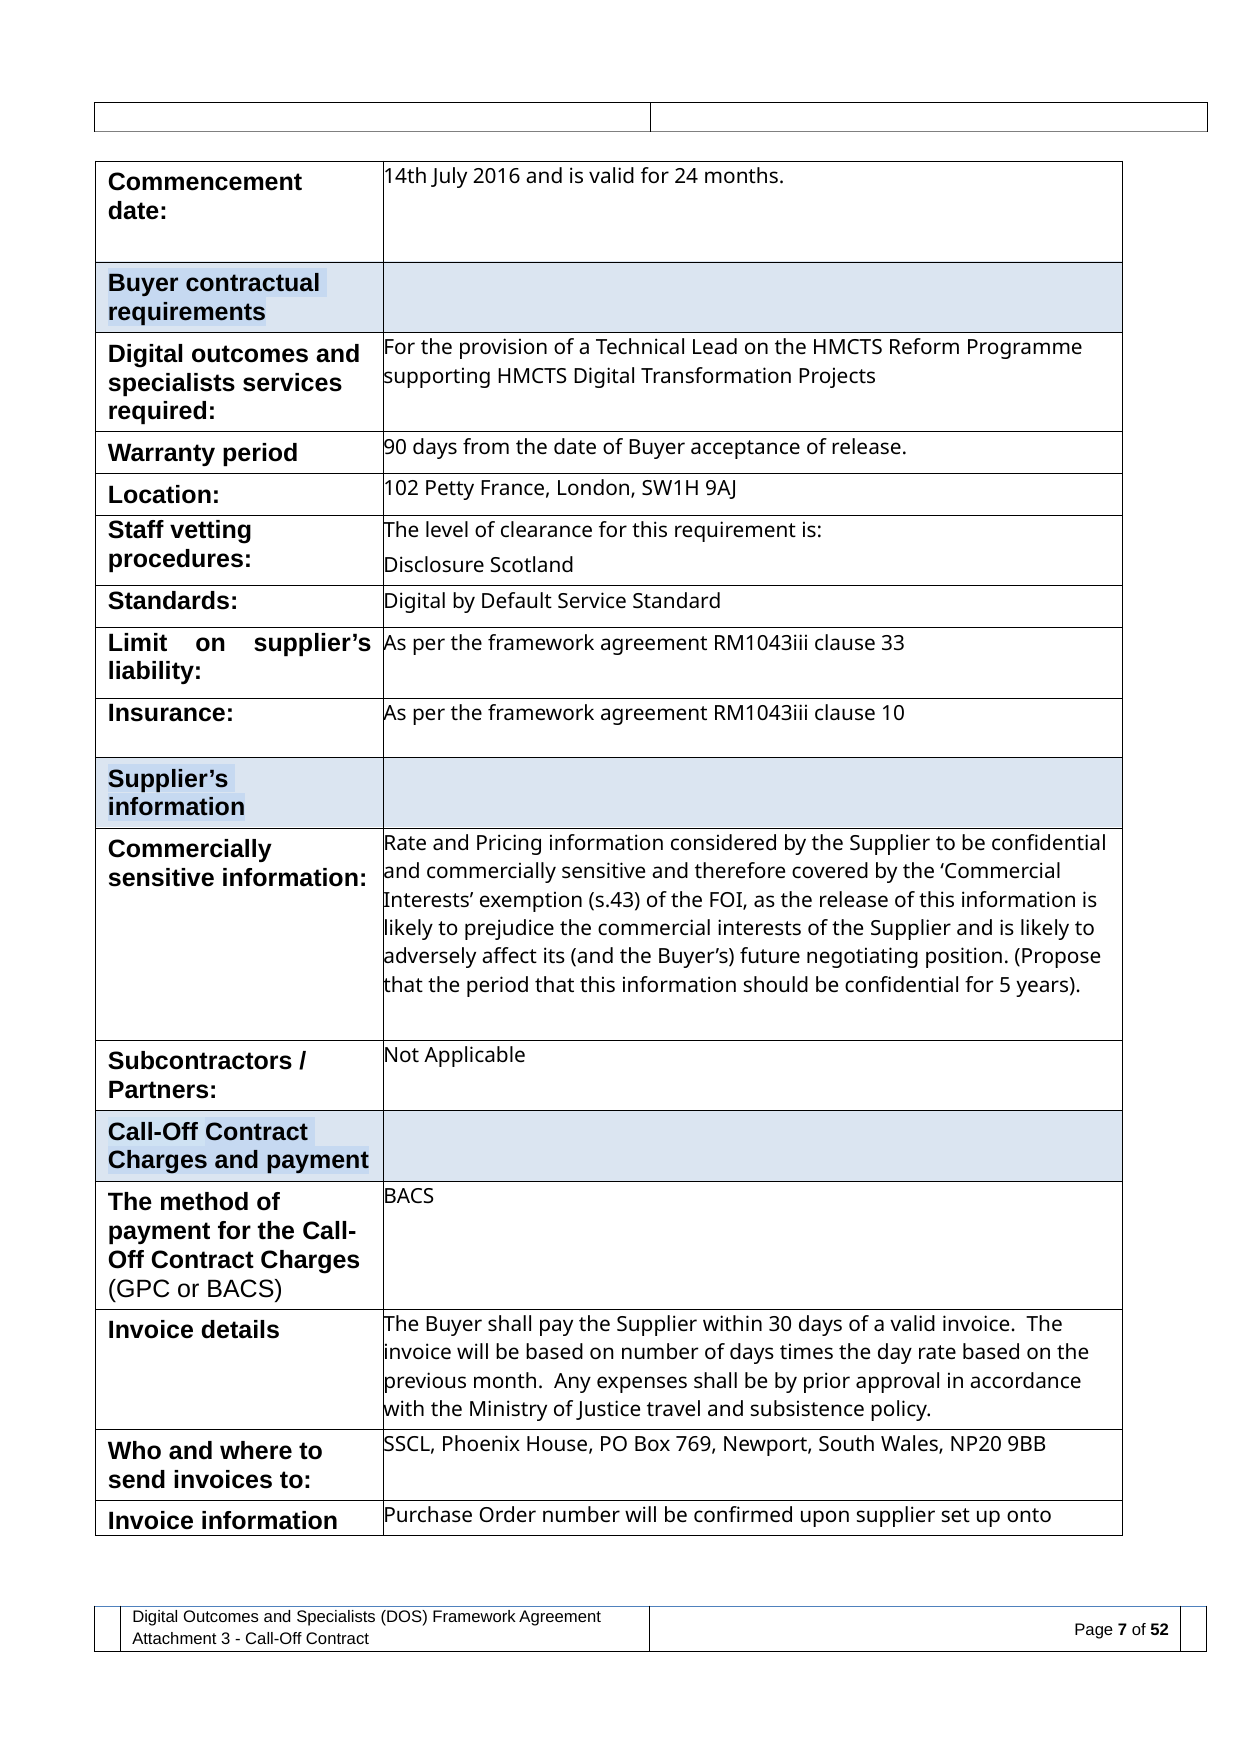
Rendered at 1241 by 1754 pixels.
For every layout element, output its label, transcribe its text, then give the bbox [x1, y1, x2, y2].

table_cell Limit on supplier’s liability: [96, 628, 383, 698]
table_cell Warranty period [96, 432, 383, 473]
table_cell The level of clearance for this requirement is: Disclosure Scotland [384, 516, 1122, 585]
table_cell [384, 1111, 1122, 1181]
table_cell [384, 263, 1122, 332]
table_cell Standards: [96, 586, 383, 627]
table_cell As per the framework agreement RM1043iii clause 10 [384, 699, 1122, 757]
table_cell As per the framework agreement RM1043iii clause 33 [384, 628, 1122, 698]
table_cell For the provision of a Technical Lead on the HMCTS Reform Programme supporting HMCTS Digital Transformation Projects [384, 333, 1122, 431]
table_cell Invoice details [96, 1310, 383, 1429]
table_cell Purchase Order number will be confirmed upon supplier set up onto [384, 1501, 1122, 1535]
table_cell Subcontractors / Partners: [96, 1041, 383, 1110]
table_cell SSCL, Phoenix House, PO Box 769, Newport, South Wales, NP20 9BB [384, 1430, 1122, 1499]
table_cell Staff vetting procedures: [96, 516, 383, 585]
table_cell 90 days from the date of Buyer acceptance of release. [384, 432, 1122, 473]
table_cell Rate and Pricing information considered by the Supplier to be confidential and commercially sensitive and therefore covered by the ‘Commercial Interests’ exemption (s.43) of the FOI, as the release of this information is likely to prejudice the commercial interests of the Supplier and is likely to adversely affect its (and the Buyer’s) future negotiating position. (Propose that the period that this information should be confidential for 5 years). [384, 829, 1122, 1039]
table_cell BACS [384, 1182, 1122, 1308]
table_cell [384, 758, 1122, 827]
table_cell Commercially sensitive information: [96, 829, 383, 1039]
table_cell Supplier’s information [96, 758, 383, 827]
table_cell Call-Off Contract Charges and payment [96, 1111, 383, 1181]
table_cell The Buyer shall pay the Supplier within 30 days of a valid invoice. The invoice will be based on number of days times the day rate based on the previous month. Any expenses shall be by prior approval in accordance with the Ministry of Justice travel and subsistence policy. [384, 1310, 1122, 1429]
table_cell Digital by Default Service Standard [384, 586, 1122, 627]
table_cell 102 Petty France, London, SW1H 9AJ [384, 474, 1122, 515]
table_cell Who and where to send invoices to: [96, 1430, 383, 1499]
table_cell Digital outcomes and specialists services required: [96, 333, 383, 431]
table_cell 14th July 2016 and is valid for 24 months. [384, 162, 1122, 261]
table_cell Buyer contractual requirements [96, 263, 383, 332]
table_cell Commencement date: [96, 162, 383, 261]
table_cell Invoice information [96, 1501, 383, 1535]
table_cell Location: [96, 474, 383, 515]
table_cell Not Applicable [384, 1041, 1122, 1110]
table_cell The method of payment for the Call-Off Contract Charges (GPC or BACS) [96, 1182, 383, 1308]
table_cell Insurance: [96, 699, 383, 757]
